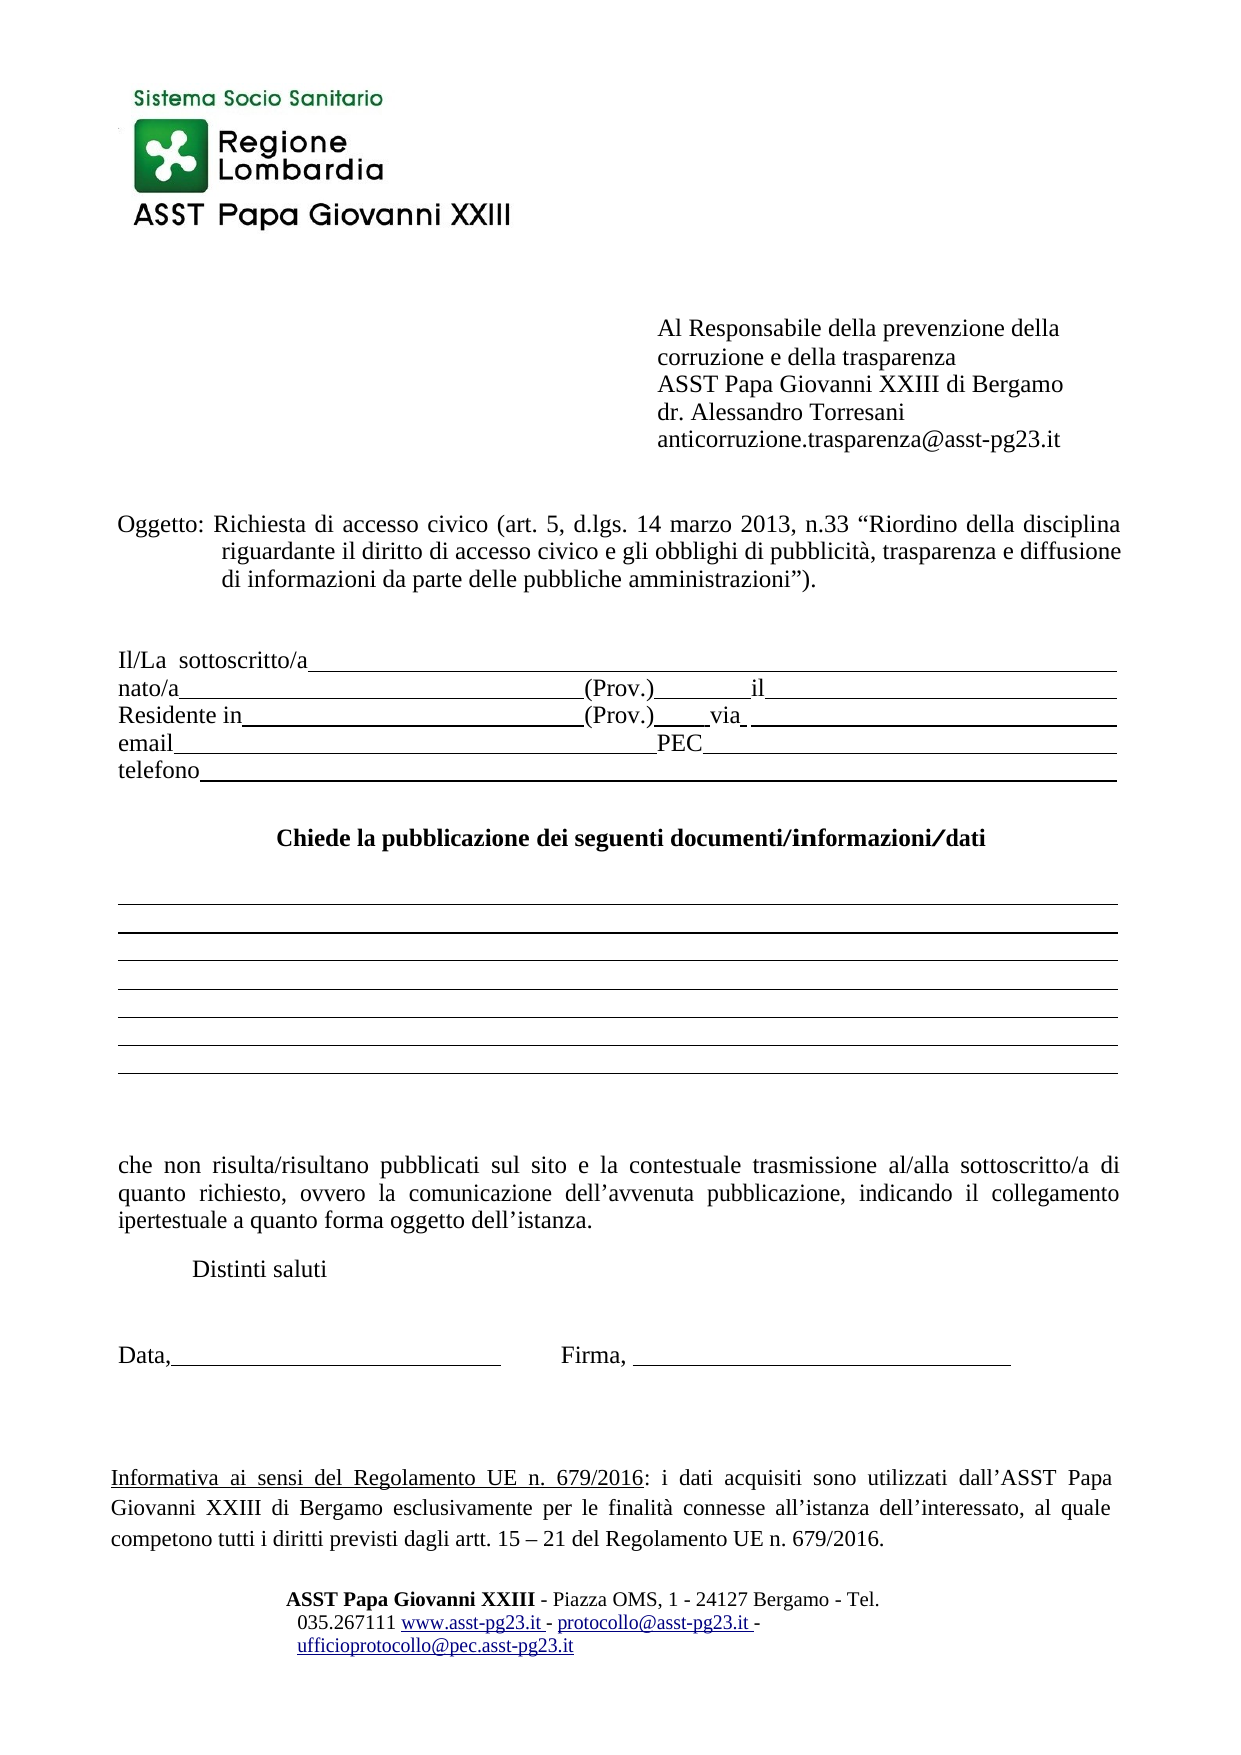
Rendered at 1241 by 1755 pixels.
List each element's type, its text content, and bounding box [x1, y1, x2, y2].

text ASST Papa Giovanni XXIII di Bergamo dr. Alessandro Torresani anticorruzione.trasparenza@asst-pg23.it [657, 371, 1074, 453]
subtitle Chiede la pubblicazione dei seguenti documenti/informazioni/dati [117, 823, 1145, 851]
text Oggetto: Richiesta di accesso civico (art. 5, d.lgs. 14 marzo 2013, n.33 “Riordino della disciplina riguardante il diritto di accesso civico e gli obblighi di pubblicità, trasparenza e diffusione di informazioni da parte delle pubbliche amministrazioni”). [117, 511, 1122, 593]
text Informativa ai sensi del Regolamento UE n. 679/2016: i dati acquisiti sono utilizzati dall’ASST Papa Giovanni XXIII di Bergamo esclusivamente per le finalità connesse all’istanza dell’interessato, al quale competono tutti i diritti previsti dagli artt. 15 – 21 del Regolamento UE n. 679/2016. [111, 1464, 1113, 1551]
text Data, Firma, [118, 1340, 1145, 1368]
text Il/La sottoscritto/a nato/a (Prov.) il Residente in (Prov.) via email PEC telefono [118, 647, 1125, 784]
text che non risulta/risultano pubblicati sul sito e la contestuale trasmissione al/alla sottoscritto/a di quanto richiesto, ovvero la comunicazione dell’avvenuta pubblicazione, indicando il collegamento ipertestuale a quanto forma oggetto dell’istanza. [118, 1152, 1121, 1234]
text Al Responsabile della prevenzione della corruzione e della trasparenza [657, 314, 1145, 371]
text ASST Papa Giovanni XXIII - Piazza OMS, 1 - 24127 Bergamo - Tel. 035.267111 www.asst-pg23.it - protocollo@asst-pg23.it - ufficioprotocollo@pec.asst-pg23.it [286, 1588, 955, 1657]
text Distinti saluti [192, 1254, 1145, 1283]
